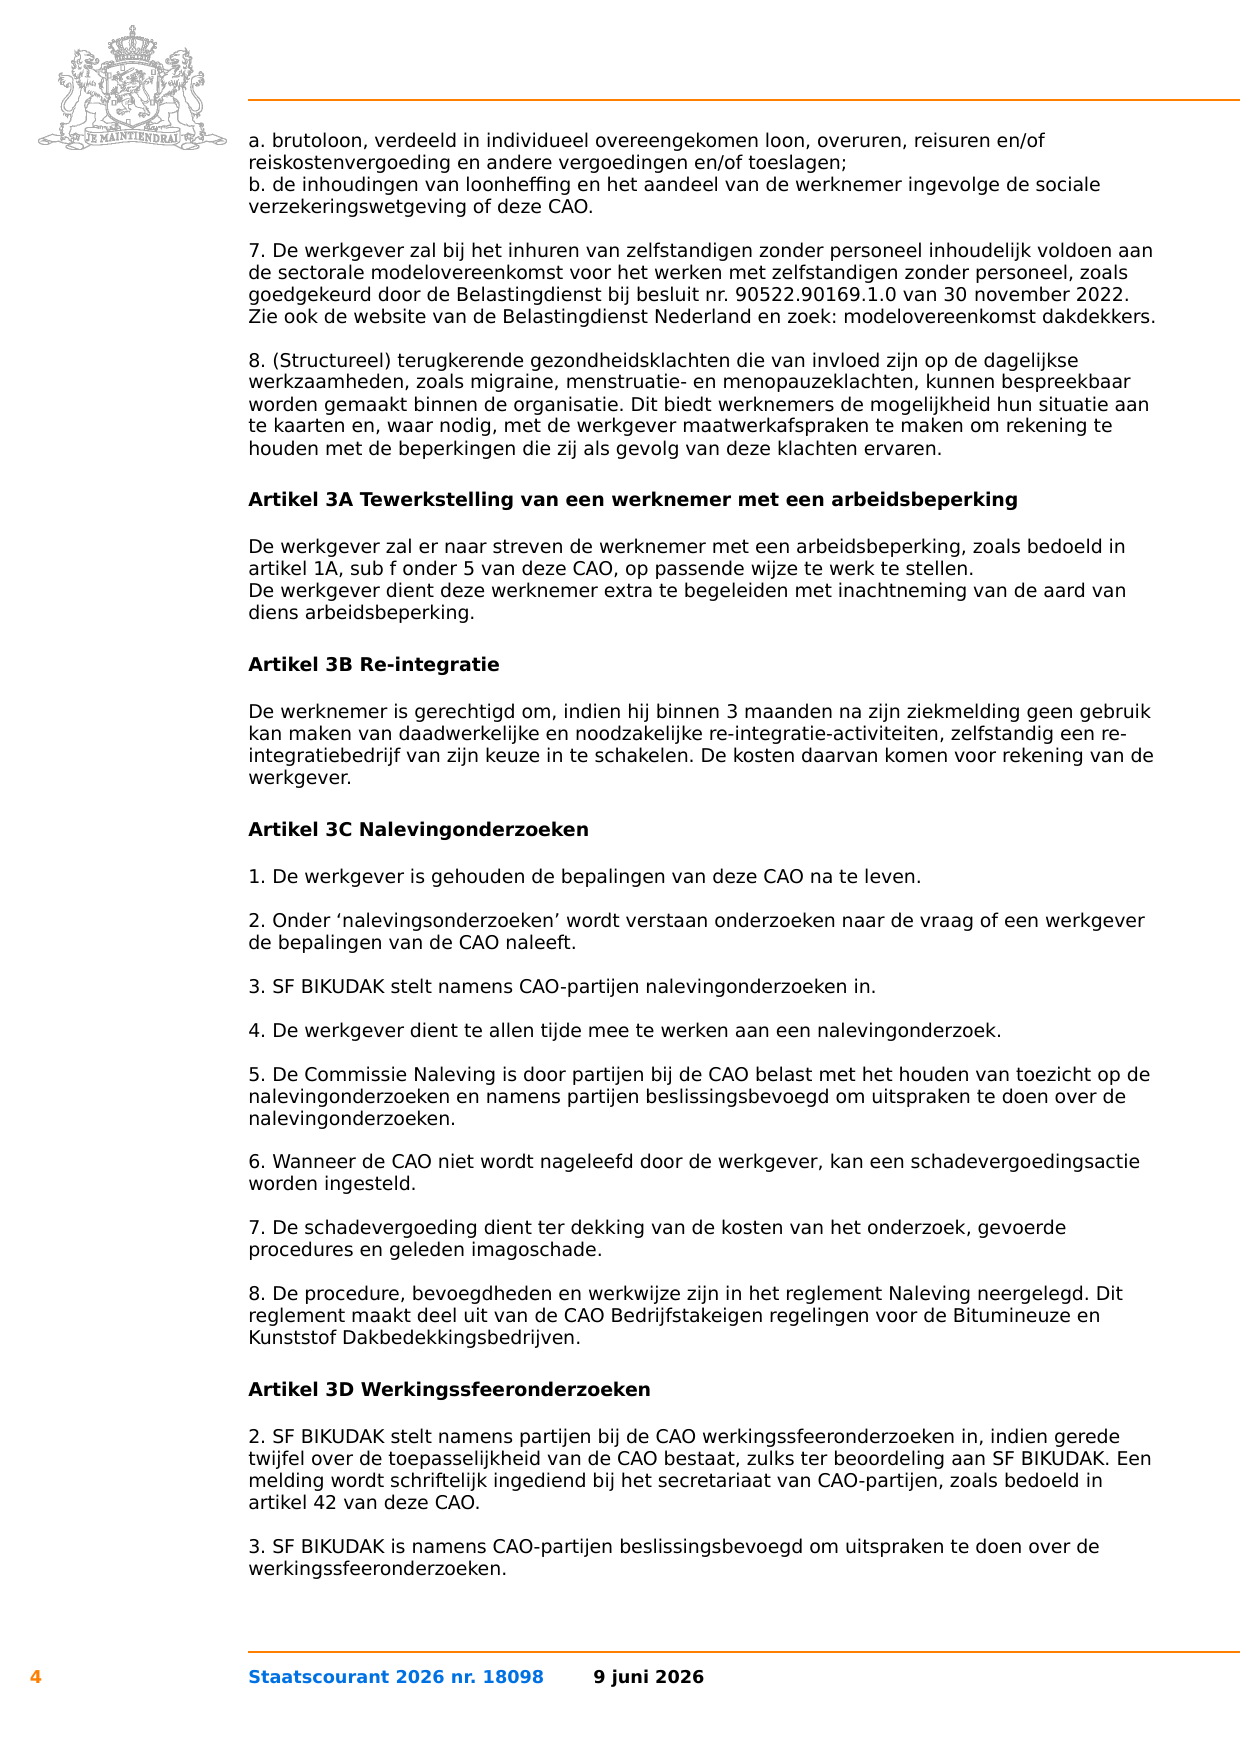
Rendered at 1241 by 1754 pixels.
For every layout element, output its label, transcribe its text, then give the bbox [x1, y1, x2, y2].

text De werknemer is gerechtigd om, indien hij binnen 3 maanden na zijn ziekmelding geen gebruik kan maken van daadwerkelijke en noodzakelijke re-integratie-activiteiten, zelfstandig een re-integratiebedrijf van zijn keuze in te schakelen. De kosten daarvan komen voor rekening van de werkgever. [248, 701, 1163, 789]
text De werkgever zal er naar streven de werknemer met een arbeidsbeperking, zoals bedoeld in artikel 1A, sub f onder 5 van deze CAO, op passende wijze te werk te stellen. [248, 536, 1163, 580]
text 7. De werkgever zal bij het inhuren van zelfstandigen zonder personeel inhoudelijk voldoen aan de sectorale modelovereenkomst voor het werken met zelfstandigen zonder personeel, zoals goedgekeurd door de Belastingdienst bij besluit nr. 90522.90169.1.0 van 30 november 2022. Zie ook de website van de Belastingdienst Nederland en zoek: modelovereenkomst dakdekkers. [248, 240, 1163, 328]
text 5. De Commissie Naleving is door partijen bij de CAO belast met het houden van toezicht op de nalevingonderzoeken en namens partijen beslissingsbevoegd om uitspraken te doen over de nalevingonderzoeken. [248, 1063, 1163, 1129]
text b. de inhoudingen van loonheffing en het aandeel van de werknemer ingevolge de sociale verzekeringswetgeving of deze CAO. [248, 174, 1163, 218]
picture [38, 25, 227, 150]
subtitle Artikel 3B Re-integratie [248, 654, 1163, 676]
text 8. (Structureel) terugkerende gezondheidsklachten die van invloed zijn op de dagelijkse werkzaamheden, zoals migraine, menstruatie- en menopauzeklachten, kunnen bespreekbaar worden gemaakt binnen de organisatie. Dit biedt werknemers de mogelijkheid hun situatie aan te kaarten en, waar nodig, met de werkgever maatwerkafspraken te maken om rekening te houden met de beperkingen die zij als gevolg van deze klachten ervaren. [248, 349, 1163, 459]
subtitle Artikel 3D Werkingssfeeronderzoeken [248, 1379, 1163, 1401]
text 6. Wanneer de CAO niet wordt nageleefd door de werkgever, kan een schadevergoedingsactie worden ingesteld. [248, 1151, 1163, 1195]
subtitle Artikel 3A Tewerkstelling van een werknemer met een arbeidsbeperking [248, 489, 1163, 511]
text 7. De schadevergoeding dient ter dekking van de kosten van het onderzoek, gevoerde procedures en geleden imagoschade. [248, 1217, 1163, 1261]
text 3. SF BIKUDAK stelt namens CAO-partijen nalevingonderzoeken in. [248, 976, 1163, 998]
text 1. De werkgever is gehouden de bepalingen van deze CAO na te leven. [248, 866, 1163, 888]
text a. brutoloon, verdeeld in individueel overeengekomen loon, overuren, reisuren en/of reiskostenvergoeding en andere vergoedingen en/of toeslagen; [248, 130, 1163, 174]
text 3. SF BIKUDAK is namens CAO-partijen beslissingsbevoegd om uitspraken te doen over de werkingssfeeronderzoeken. [248, 1536, 1163, 1580]
text De werkgever dient deze werknemer extra te begeleiden met inachtneming van de aard van diens arbeidsbeperking. [248, 580, 1163, 624]
text 4. De werkgever dient te allen tijde mee te werken aan een nalevingonderzoek. [248, 1020, 1163, 1042]
text 2. SF BIKUDAK stelt namens partijen bij de CAO werkingssfeeronderzoeken in, indien gerede twijfel over de toepasselijkheid van de CAO bestaat, zulks ter beoordeling aan SF BIKUDAK. Een melding wordt schriftelijk ingediend bij het secretariaat van CAO-partijen, zoals bedoeld in artikel 42 van deze CAO. [248, 1426, 1163, 1514]
text 8. De procedure, bevoegdheden en werkwijze zijn in het reglement Naleving neergelegd. Dit reglement maakt deel uit van de CAO Bedrijfstakeigen regelingen voor de Bitumineuze en Kunststof Dakbedekkingsbedrijven. [248, 1283, 1163, 1349]
text 2. Onder ‘nalevingsonderzoeken’ wordt verstaan onderzoeken naar de vraag of een werkgever de bepalingen van de CAO naleeft. [248, 910, 1163, 954]
subtitle Artikel 3C Nalevingonderzoeken [248, 819, 1163, 841]
